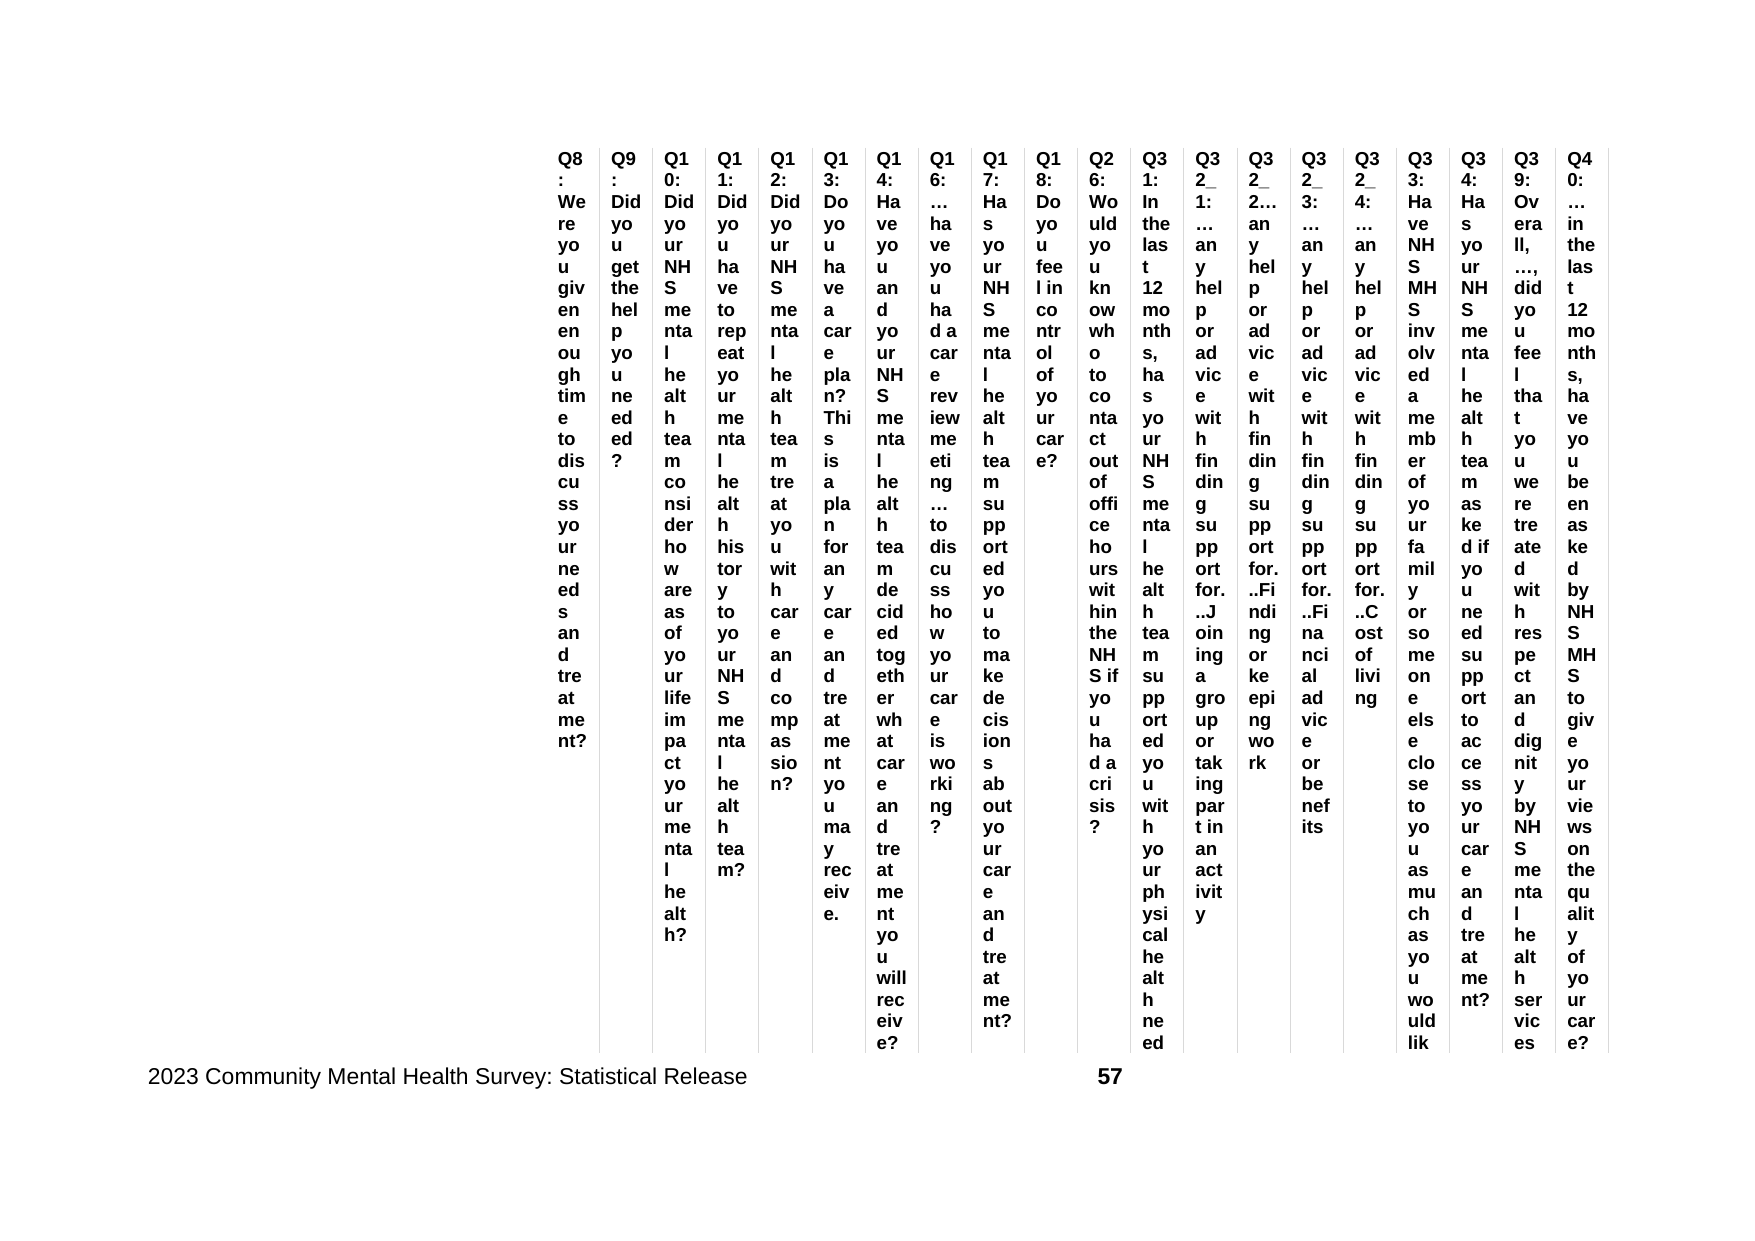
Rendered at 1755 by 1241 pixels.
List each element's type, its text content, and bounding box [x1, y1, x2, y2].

table_header Q33: Have NHS MHS involved a member of your family or someone else close to you as much as you would like? [1397, 148, 1449, 1053]
table_header [118, 148, 546, 1053]
table_header Q12: Did your NHS mental health team treat you with care and compassion? [759, 148, 812, 1053]
table_header Q16: … have you had a care review meeting … to discuss how your care is working? [919, 148, 971, 1053]
table_header Q13: Do you have a care plan? This is a plan for any care and treatment you may receive. [813, 148, 865, 1053]
table_header Q32_4: … any help or advice with finding support for...Cost of living [1344, 148, 1396, 1053]
table_header Q34: Has your NHS mental health team asked if you need support to access your care and treatment? [1450, 148, 1502, 1053]
table_header Q14: Have you and your NHS mental health team decided together what care and treatment you will receive? [866, 148, 918, 1053]
table_header Q18: Do you feel in control of your care? [1025, 148, 1077, 1053]
table_header Q9: Did you get the help you needed? [600, 148, 652, 1053]
table_header Q32_1: … any help or advice with finding support for...Joining a group or taking part in an activity [1184, 148, 1237, 1053]
table_header Q8: Were you given enough time to discuss your needs and treatment? [546, 148, 599, 1053]
table_header Q17: Has your NHS mental health team supported you to make decisions about your care and treatment? [972, 148, 1024, 1053]
table_header Q39: Overall, …, did you feel that you were treated with respect and dignity by NHS mental health services? [1503, 148, 1555, 1053]
table_header Q32_2… any help or advice with finding support for...Finding or keeping work [1238, 148, 1290, 1053]
table_header Q26: Would you know who to contact out of office hours within the NHS if you had a crisis? [1078, 148, 1130, 1053]
table_header Q11: Did you have to repeat your mental health history to your NHS mental health team? [706, 148, 758, 1053]
table_header Q32_3: …any help or advice with finding support for...Financial advice or benefits [1291, 148, 1343, 1053]
table_header Q10: Did your NHS mental health team consider how areas of your life impact your mental health? [653, 148, 705, 1053]
table_header Q40: … in the last 12 months, have you been asked by NHS MHS to give your views on the quality of your care? [1556, 148, 1608, 1053]
table_header Q31: In the last 12 months, has your NHS mental health team supported you with your physical health needs? [1131, 148, 1183, 1053]
